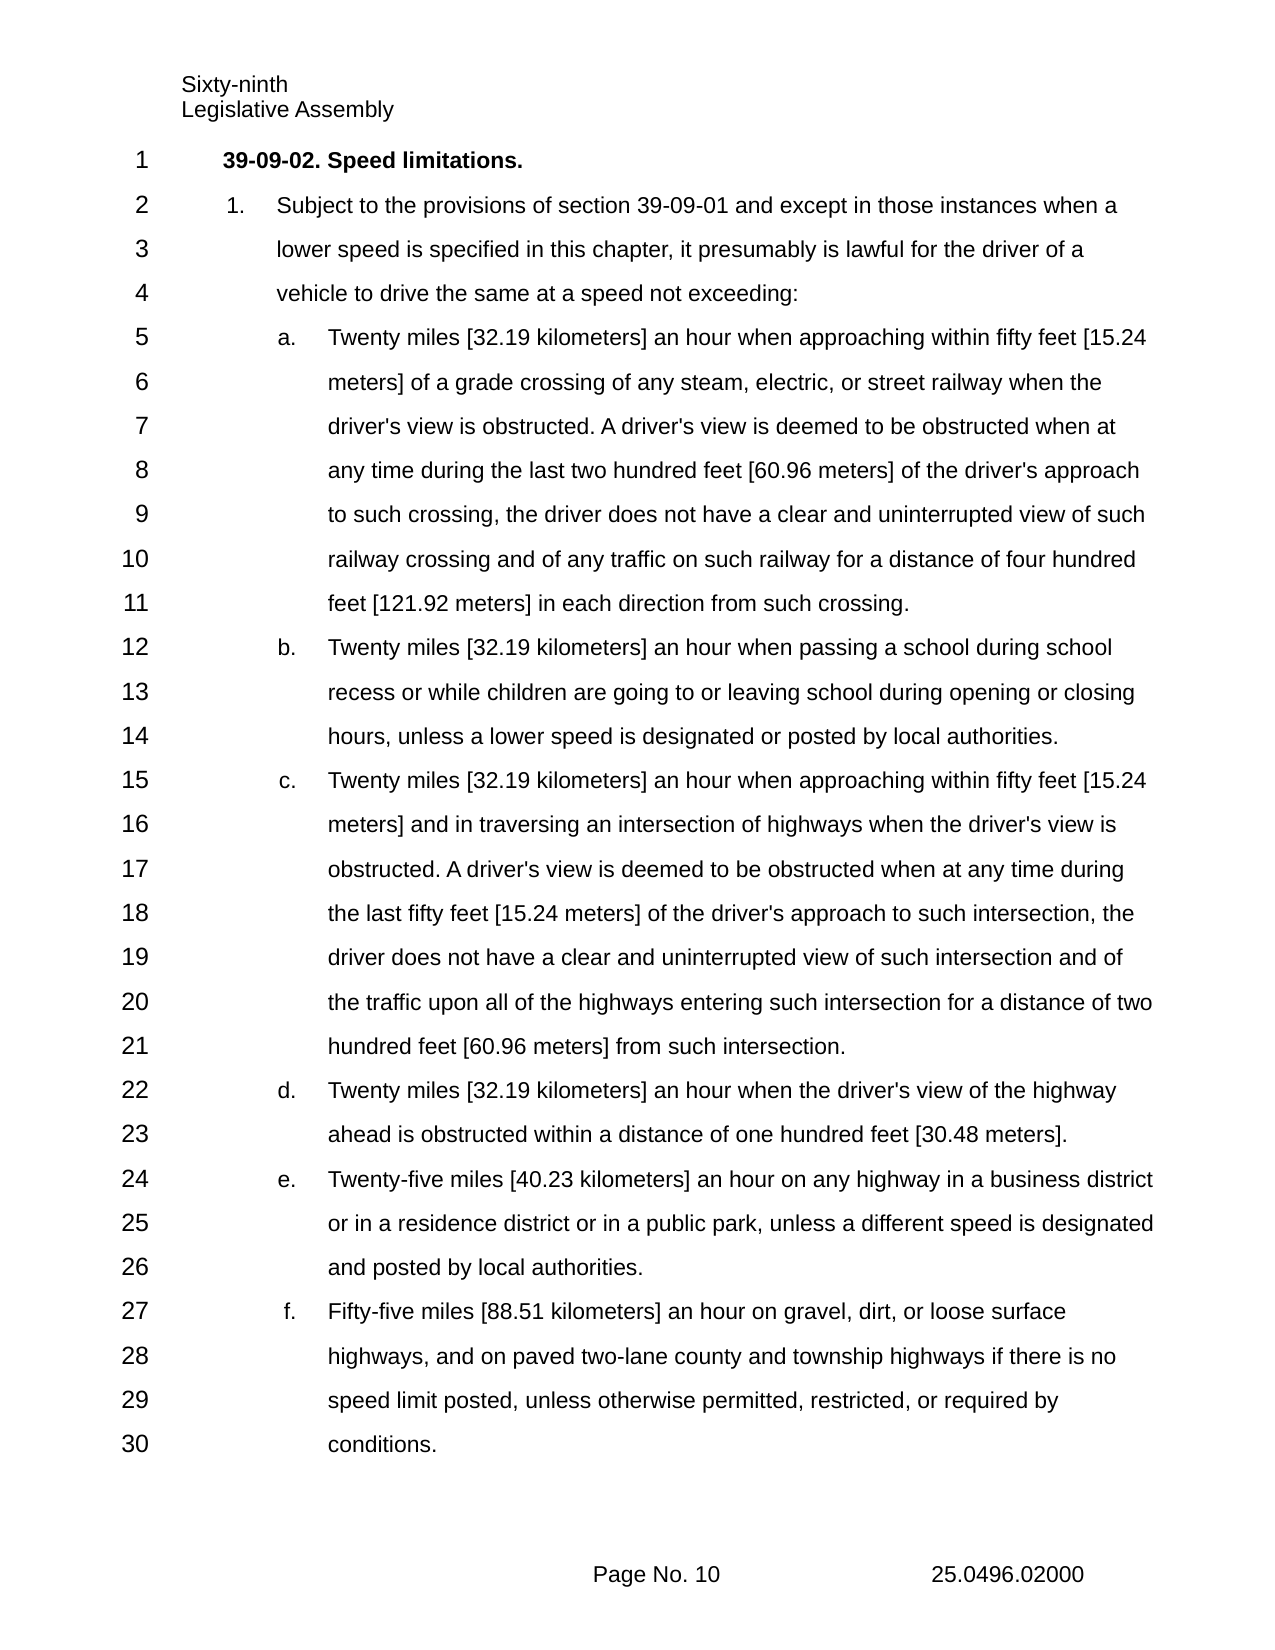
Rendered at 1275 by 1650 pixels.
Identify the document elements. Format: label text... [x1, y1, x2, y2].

text f. Fifty‑five miles [88.51 kilometers] an hour on gravel, dirt, or loose surface highways, and on paved two‑lane county and township highways if there is no speed limit posted, unless otherwise permitted, restricted, or required by conditions. [181, 1284, 1154, 1461]
text 1. Subject to the provisions of section 39‑09‑01 and except in those instances when a lower speed is specified in this chapter, it presumably is lawful for the driver of a vehicle to drive the same at a speed not exceeding: [181, 178, 1154, 310]
text b. Twenty miles [32.19 kilometers] an hour when passing a school during school recess or while children are going to or leaving school during opening or closing hours, unless a lower speed is designated or posted by local authorities. [181, 620, 1154, 753]
text c. Twenty miles [32.19 kilometers] an hour when approaching within fifty feet [15.24 meters] and in traversing an intersection of highways when the driver's view is obstructed. A driver's view is deemed to be obstructed when at any time during the last fifty feet [15.24 meters] of the driver's approach to such intersection, the driver does not have a clear and uninterrupted view of such intersection and of the traffic upon all of the highways entering such intersection for a distance of two hundred feet [60.96 meters] from such intersection. [181, 753, 1154, 1063]
text a. Twenty miles [32.19 kilometers] an hour when approaching within fifty feet [15.24 meters] of a grade crossing of any steam, electric, or street railway when the driver's view is obstructed. A driver's view is deemed to be obstructed when at any time during the last two hundred feet [60.96 meters] of the driver's approach to such crossing, the driver does not have a clear and uninterrupted view of such railway crossing and of any traffic on such railway for a distance of four hundred feet [121.92 meters] in each direction from such crossing. [181, 310, 1154, 620]
text d. Twenty miles [32.19 kilometers] an hour when the driver's view of the highway ahead is obstructed within a distance of one hundred feet [30.48 meters]. [181, 1063, 1154, 1152]
text e. Twenty‑five miles [40.23 kilometers] an hour on any highway in a business district or in a residence district or in a public park, unless a different speed is designated and posted by local authorities. [181, 1152, 1154, 1284]
subtitle 39‑09‑02. Speed limitations. [181, 133, 1154, 178]
